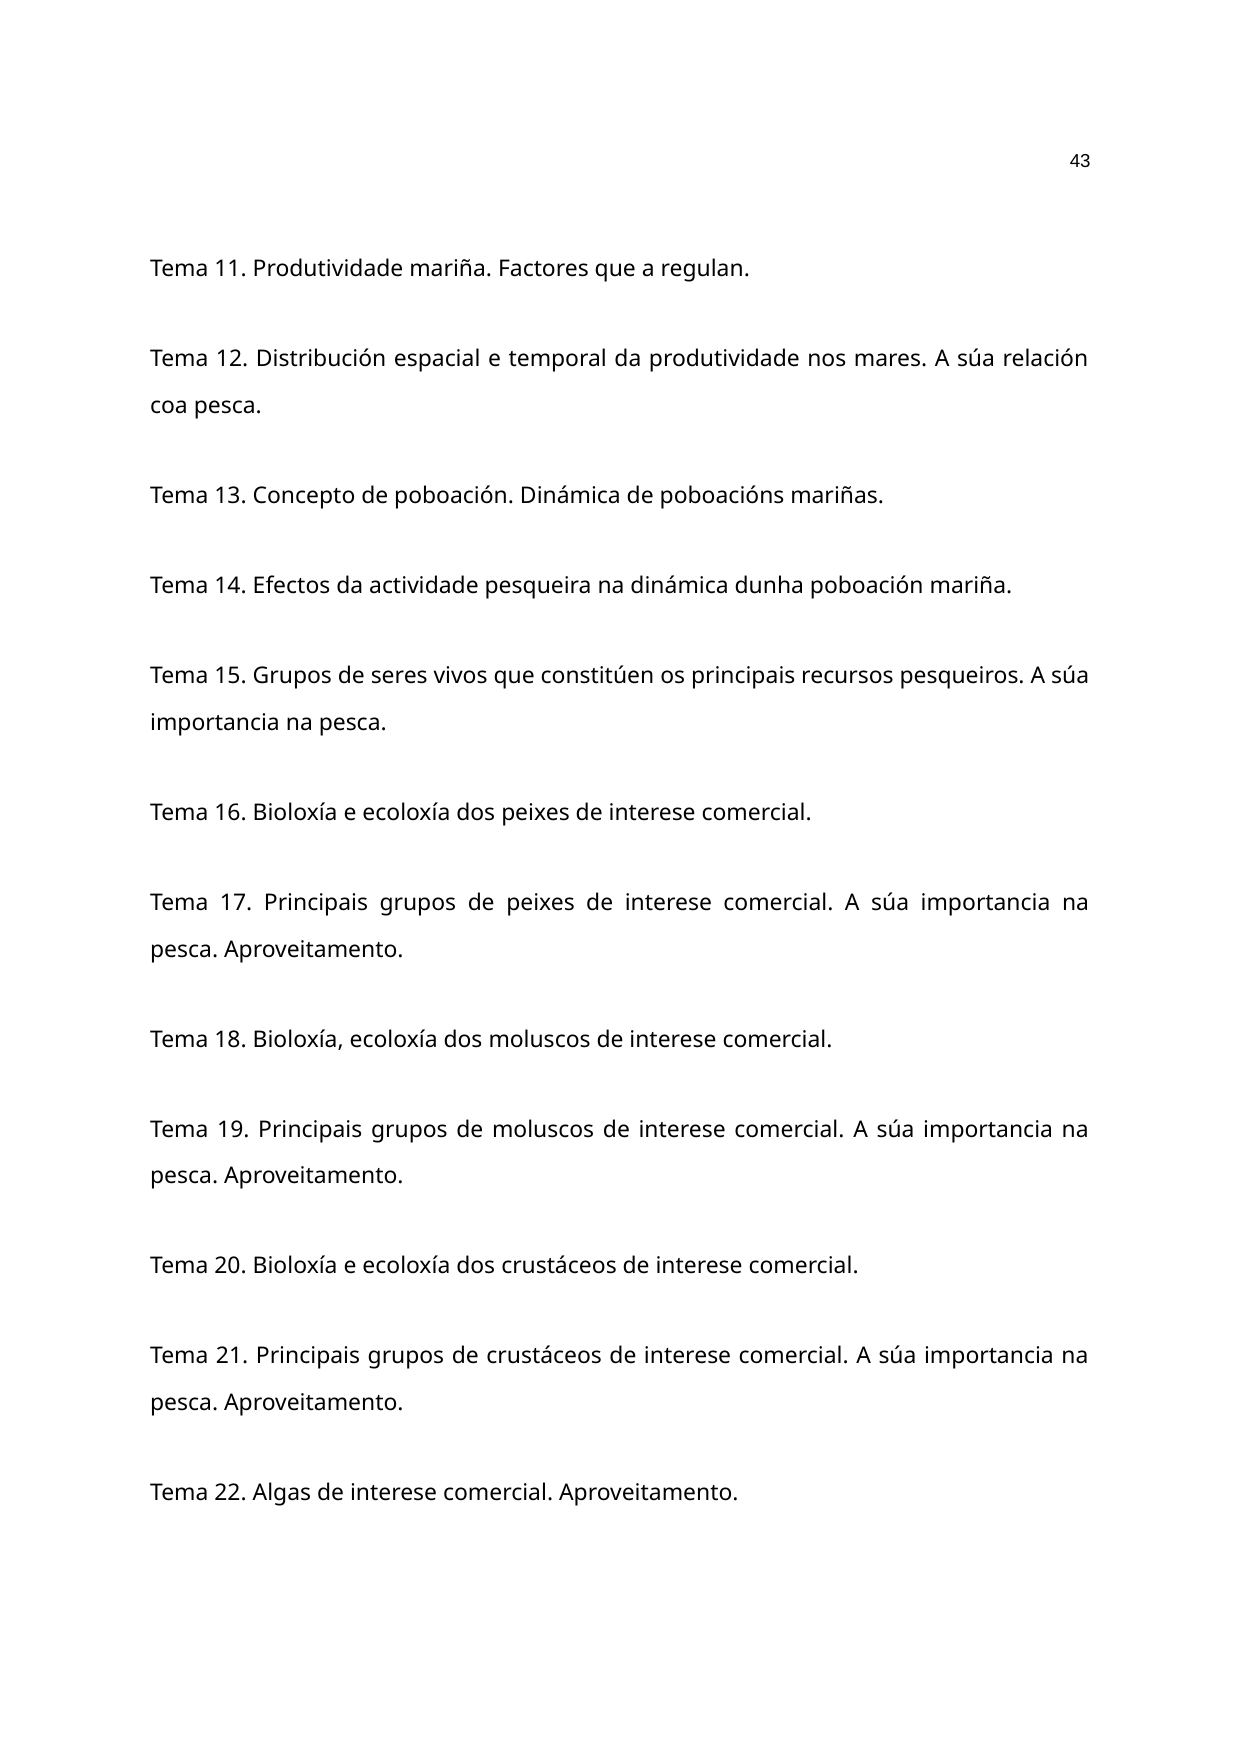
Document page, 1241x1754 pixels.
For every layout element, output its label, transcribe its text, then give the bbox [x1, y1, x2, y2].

text Tema 20. Bioloxía e ecoloxía dos crustáceos de interese comercial. [150, 1249, 1090, 1281]
text Tema 14. Efectos da actividade pesqueira na dinámica dunha poboación mariña. [150, 569, 1090, 600]
text Tema 21. Principais grupos de crustáceos de interese comercial. A súa importancia na pesca. Aproveitamento. [150, 1339, 1090, 1418]
text Tema 13. Concepto de poboación. Dinámica de poboacións mariñas. [150, 479, 1090, 510]
text Tema 16. Bioloxía e ecoloxía dos peixes de interese comercial. [150, 796, 1090, 827]
text Tema 12. Distribución espacial e temporal da produtividade nos mares. A súa relación coa pesca. [150, 342, 1090, 420]
text Tema 18. Bioloxía, ecoloxía dos moluscos de interese comercial. [150, 1023, 1090, 1054]
text Tema 17. Principais grupos de peixes de interese comercial. A súa importancia na pesca. Aproveitamento. [150, 886, 1090, 964]
text Tema 19. Principais grupos de moluscos de interese comercial. A súa importancia na pesca. Aproveitamento. [150, 1113, 1090, 1191]
text Tema 11. Produtividade mariña. Factores que a regulan. [150, 252, 1090, 283]
text Tema 15. Grupos de seres vivos que constitúen os principais recursos pesqueiros. A súa importancia na pesca. [150, 659, 1090, 737]
text Tema 22. Algas de interese comercial. Aproveitamento. [150, 1476, 1090, 1508]
